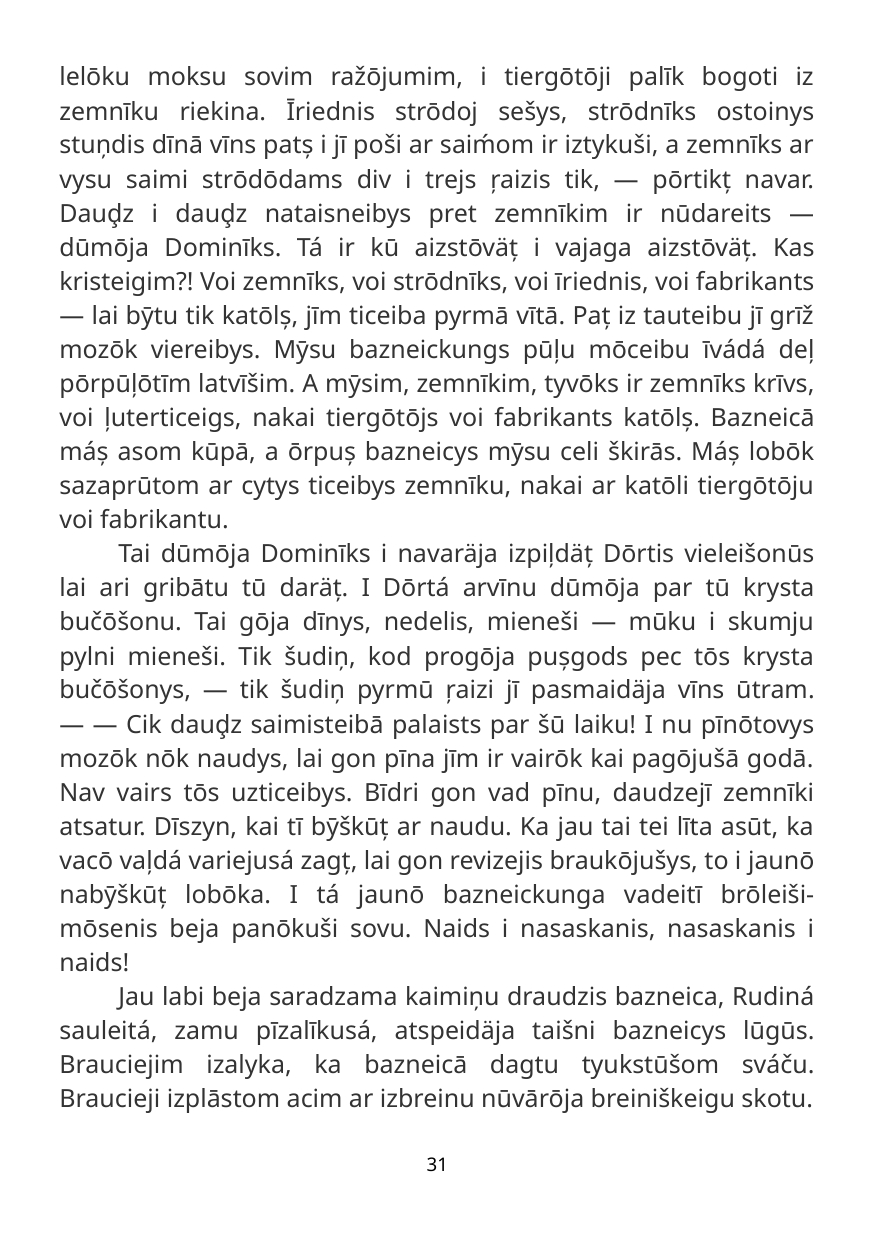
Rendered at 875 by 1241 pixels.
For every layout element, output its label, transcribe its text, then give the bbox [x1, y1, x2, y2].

text Jau labi beja saradzama kaimiņu draudzis bazneica, Rudiná sauleitá, zamu pīzalīkusá, atspeidäja taišni bazneicys lūgūs. Brauciejim izalyka, ka bazneicā dagtu tyukstūšom sváču. Braucieji izplāstom acim ar izbreinu nūvārōja breiniškeigu skotu. [59, 979, 815, 1115]
text Tai dūmōja Dominīks i navaräja izpiļdäț Dōrtis vieleišonūs lai ari gribātu tū daräț. I Dōrtá arvīnu dūmōja par tū krysta bučōšonu. Tai gōja dīnys, nedelis, mieneši — mūku i skumju pylni mieneši. Tik šudiņ, kod progōja pușgods pec tōs krysta bučōšonys, — tik šudiņ pyrmū ŗaizi jī pasmaidäja vīns ūtram. — — Cik dauḑz saimisteibā palaists par šū laiku! I nu pīnōtovys mozōk nōk naudys, lai gon pīna jīm ir vairōk kai pagōjušā godā. Nav vairs tōs uzticeibys. Bīdri gon vad pīnu, daudzejī zemnīki atsatur. Dīszyn, kai tī bȳškūț ar naudu. Ka jau tai tei līta asūt, ka vacō vaļdá variejusá zagț, lai gon revizejis braukōjušys, to i jaunō nabȳškūț lobōka. I tá jaunō bazneickunga vadeitī brōleiši-mōsenis beja panōkuši sovu. Naids i nasaskanis, nasaskanis i naids! [59, 536, 815, 979]
text lelōku moksu sovim ražōjumim, i tiergōtōji palīk bogoti iz zemnīku riekina. Īriednis strōdoj sešys, strōdnīks ostoinys stuņdis dīnā vīns patș i jī poši ar saiḿom ir iztykuši, a zemnīks ar vysu saimi strōdōdams div i trejs ŗaizis tik, — pōrtikț navar. Dauḑz i dauḑz nataisneibys pret zemnīkim ir nūdareits — dūmōja Dominīks. Tá ir kū aizstōväț i vajaga aizstōväț. Kas kristeigim?! Voi zemnīks, voi strōdnīks, voi īriednis, voi fabrikants — lai bȳtu tik katōlș, jīm ticeiba pyrmā vītā. Paț iz tauteibu jī grīž mozōk viereibys. Mȳsu bazneickungs pūļu mōceibu īvádá deļ pōrpūļōtīm latvīšim. A mȳsim, zemnīkim, tyvōks ir zemnīks krīvs, voi ļuterticeigs, nakai tiergōtōjs voi fabrikants katōlș. Bazneicā máș asom kūpā, a ōrpuș bazneicys mȳsu celi škirās. Máș lobōk sazaprūtom ar cytys ticeibys zemnīku, nakai ar katōli tiergōtōju voi fabrikantu. [59, 59, 815, 536]
